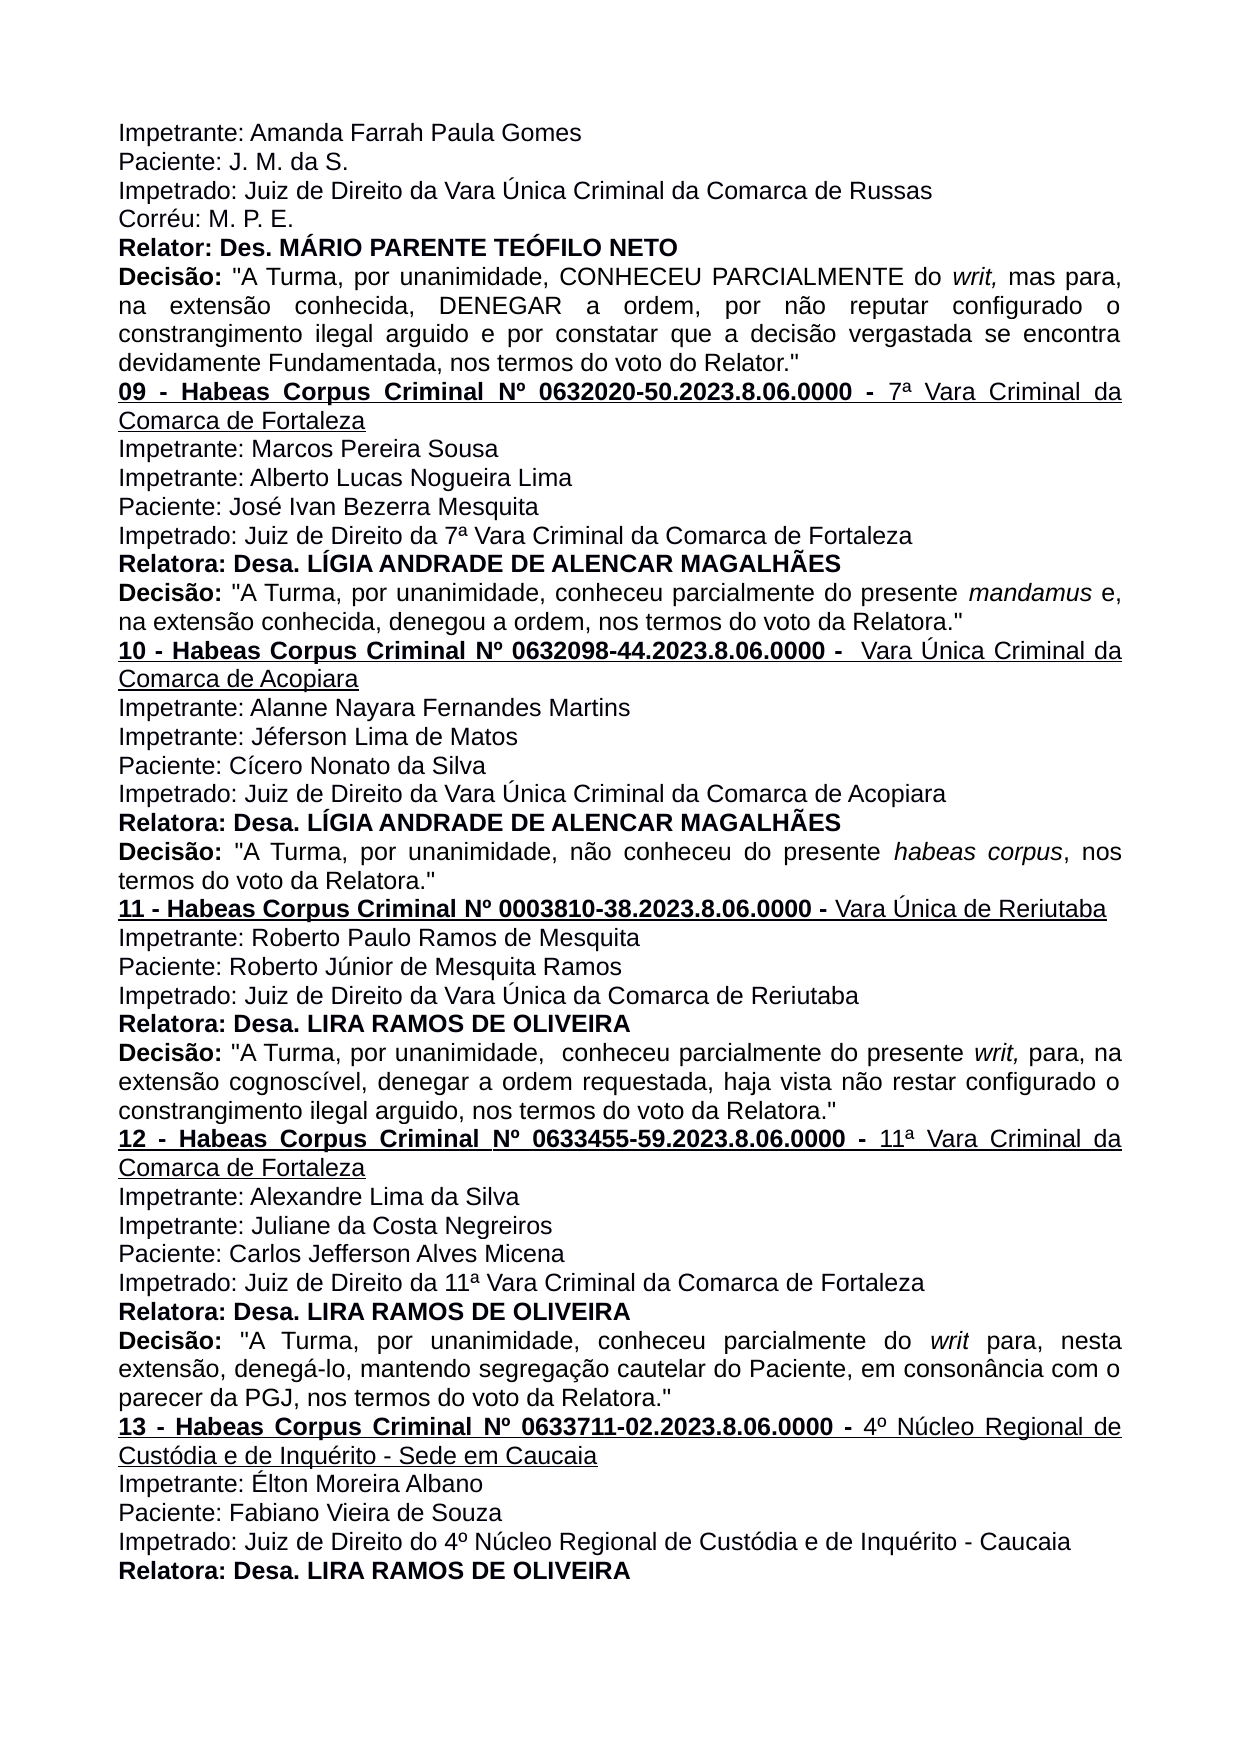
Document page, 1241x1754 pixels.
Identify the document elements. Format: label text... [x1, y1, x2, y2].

text Impetrante: Alanne Nayara Fernandes Martins [118, 693, 1122, 722]
text Custódia e de Inquérito - Sede em Caucaia [118, 1438, 1122, 1469]
text Decisão: "A Turma, por unanimidade, conheceu parcialmente do presente writ, para, na extensão cognoscível, denegar a ordem requestada, haja vista não restar configurado o constrangimento ilegal arguido, nos termos do voto da Relatora." [118, 1038, 1122, 1124]
text Impetrado: Juiz de Direito da 7ª Vara Criminal da Comarca de Fortaleza [118, 521, 1122, 549]
text Impetrado: Juiz de Direito da 11ª Vara Criminal da Comarca de Fortaleza [118, 1268, 1122, 1297]
text Relatora: Desa. LÍGIA ANDRADE DE ALENCAR MAGALHÃES [118, 808, 1122, 837]
text Decisão: "A Turma, por unanimidade, CONHECEU PARCIALMENTE do writ, mas para, na extensão conhecida, DENEGAR a ordem, por não reputar configurado o constrangimento ilegal arguido e por constatar que a decisão vergastada se encontra devidamente Fundamentada, nos termos do voto do Relator." [118, 262, 1122, 377]
text Paciente: Cícero Nonato da Silva [118, 751, 1122, 779]
text Relatora: Desa. LIRA RAMOS DE OLIVEIRA [118, 1009, 1122, 1038]
text Relatora: Desa. LÍGIA ANDRADE DE ALENCAR MAGALHÃES [118, 549, 1122, 578]
text Impetrante: Marcos Pereira Sousa [118, 434, 1122, 463]
text Impetrado: Juiz de Direito da Vara Única Criminal da Comarca de Acopiara [118, 779, 1122, 808]
text 11 - Habeas Corpus Criminal Nº 0003810-38.2023.8.06.0000 - Vara Única de Reriutaba [118, 894, 1122, 923]
text 09 - Habeas Corpus Criminal Nº 0632020-50.2023.8.06.0000 - 7ª Vara Criminal da [118, 377, 1122, 402]
text Impetrante: Alexandre Lima da Silva [118, 1182, 1122, 1211]
text Impetrado: Juiz de Direito da Vara Única Criminal da Comarca de Russas [118, 176, 1122, 204]
text Impetrante: Alberto Lucas Nogueira Lima [118, 463, 1122, 492]
text Impetrante: Amanda Farrah Paula Gomes [118, 118, 1122, 147]
text 12 - Habeas Corpus Criminal Nº 0633455-59.2023.8.06.0000 - 11ª Vara Criminal da [118, 1124, 1122, 1149]
text Paciente: Fabiano Vieira de Souza [118, 1498, 1122, 1527]
text Comarca de Fortaleza [118, 1150, 1122, 1182]
text Decisão: "A Turma, por unanimidade, não conheceu do presente habeas corpus, nos termos do voto da Relatora." [118, 837, 1122, 894]
text Relatora: Desa. LIRA RAMOS DE OLIVEIRA [118, 1556, 1122, 1584]
text Relator: Des. MÁRIO PARENTE TEÓFILO NETO [118, 233, 1122, 262]
text Impetrante: Roberto Paulo Ramos de Mesquita [118, 923, 1122, 952]
text Comarca de Fortaleza [118, 403, 1122, 434]
text Impetrado: Juiz de Direito do 4º Núcleo Regional de Custódia e de Inquérito - Caucaia [118, 1527, 1122, 1556]
text 13 - Habeas Corpus Criminal Nº 0633711-02.2023.8.06.0000 - 4º Núcleo Regional de [118, 1412, 1122, 1437]
text Paciente: Roberto Júnior de Mesquita Ramos [118, 952, 1122, 981]
text Paciente: J. M. da S. [118, 147, 1122, 176]
text Decisão: "A Turma, por unanimidade, conheceu parcialmente do presente mandamus e, na extensão conhecida, denegou a ordem, nos termos do voto da Relatora." [118, 578, 1122, 636]
text Comarca de Acopiara [118, 662, 1122, 693]
text Paciente: Carlos Jefferson Alves Micena [118, 1239, 1122, 1268]
text Impetrante: Jéferson Lima de Matos [118, 722, 1122, 751]
text Impetrado: Juiz de Direito da Vara Única da Comarca de Reriutaba [118, 981, 1122, 1009]
text Decisão: "A Turma, por unanimidade, conheceu parcialmente do writ para, nesta extensão, denegá-lo, mantendo segregação cautelar do Paciente, em consonância com o parecer da PGJ, nos termos do voto da Relatora." [118, 1326, 1122, 1412]
text Relatora: Desa. LIRA RAMOS DE OLIVEIRA [118, 1297, 1122, 1326]
text Corréu: M. P. E. [118, 204, 1122, 233]
text 10 - Habeas Corpus Criminal Nº 0632098-44.2023.8.06.0000 - Vara Única Criminal da [118, 636, 1122, 661]
text Paciente: José Ivan Bezerra Mesquita [118, 492, 1122, 521]
text Impetrante: Élton Moreira Albano [118, 1469, 1122, 1498]
text Impetrante: Juliane da Costa Negreiros [118, 1211, 1122, 1239]
